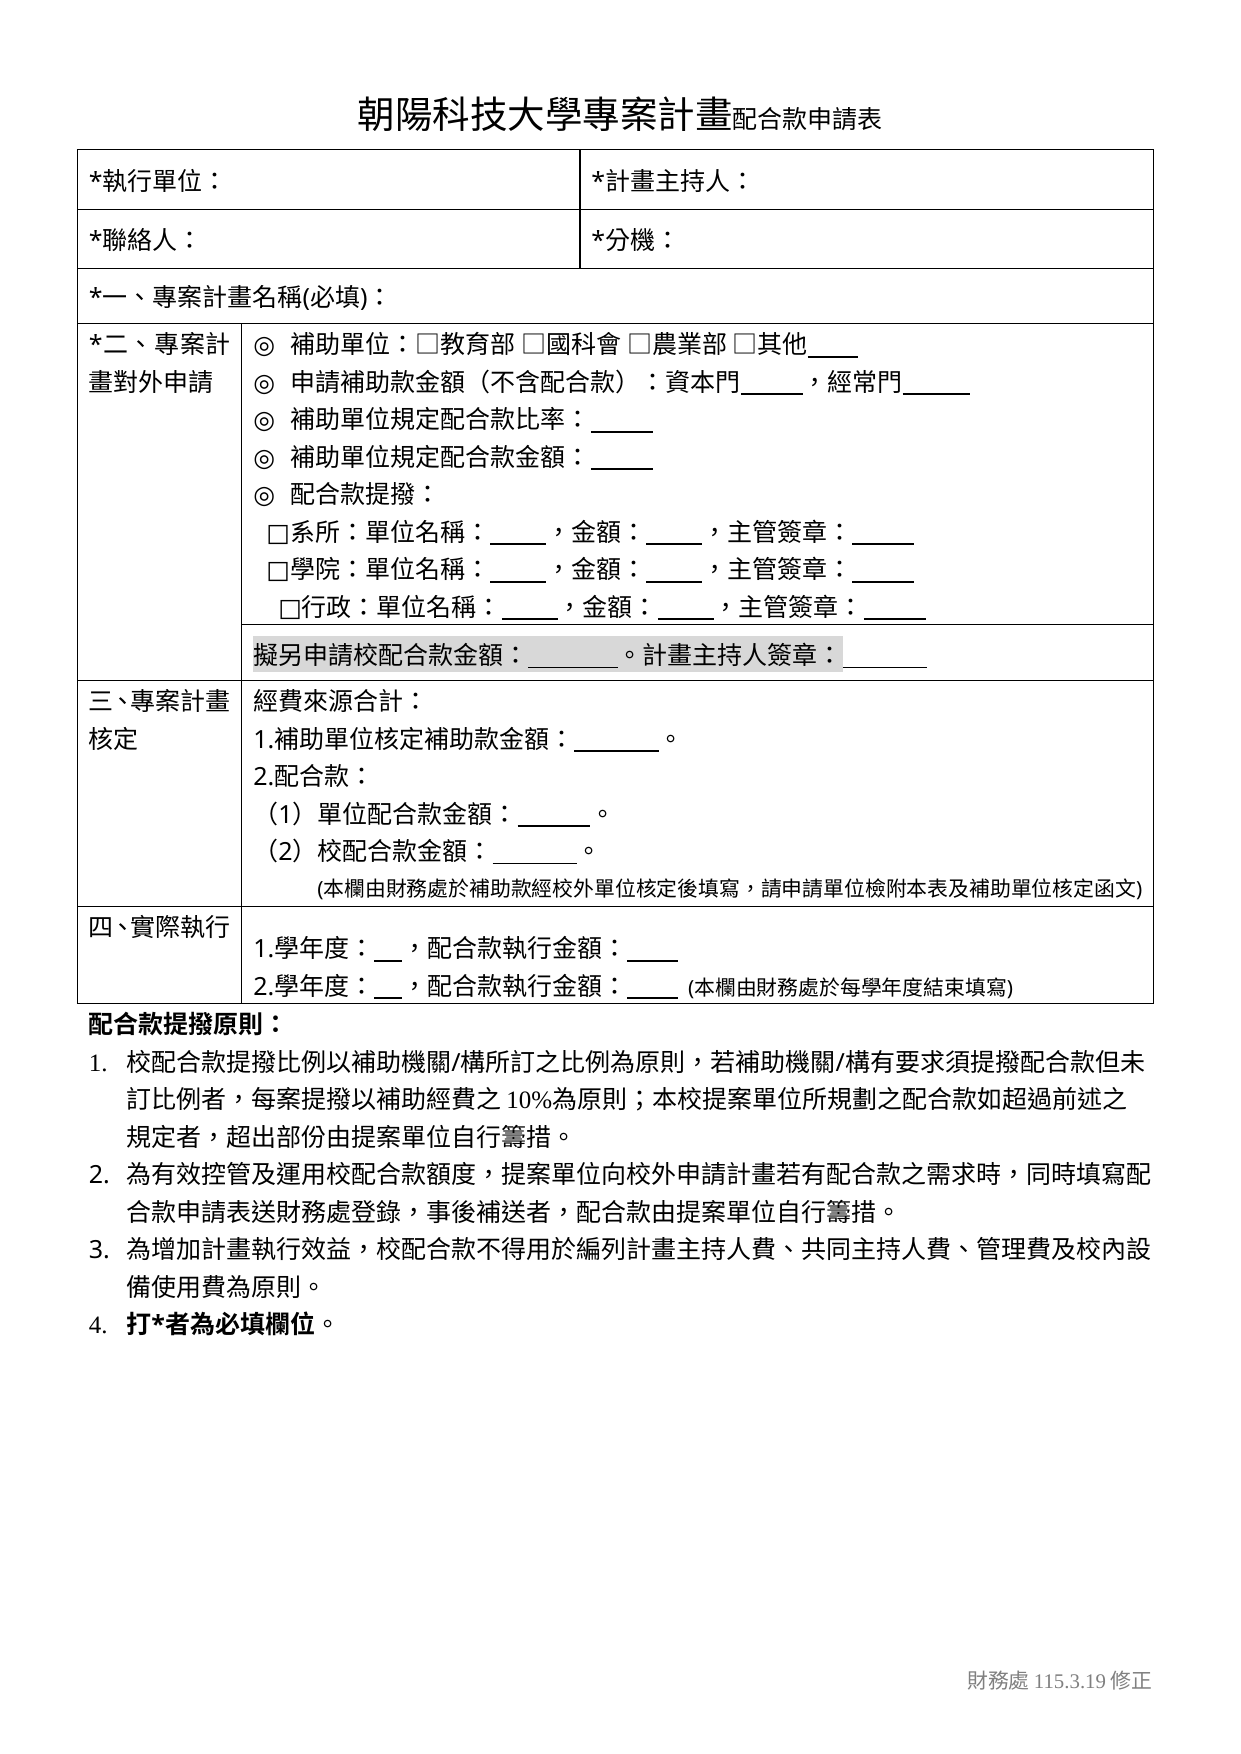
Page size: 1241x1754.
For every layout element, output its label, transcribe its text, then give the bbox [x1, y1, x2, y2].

list 校配合款提撥比例以補助機關/構所訂之比例為原則，若補助機關/構有要求須提撥配合款但未訂比例者，每案提撥以補助經費之10%為原則；本校提案單位所規劃之配合款如超過前述之規定者，超出部份由提案單位自行籌措。 [89, 1042, 1152, 1154]
table_cell *二、專案計畫對外申請 [78, 324, 241, 680]
table_cell *分機： [581, 210, 1153, 267]
table_cell 經費來源合計： 1.補助單位核定補助款金額： 。 2.配合款： （1）單位配合款金額： 。 （2）校配合款金額： 。 (本欄由財務處於補助款經校外單位核定後填寫，請申請單位檢附本表及補助單位核定函文) [242, 681, 1153, 906]
table_cell 1.學年度： ，配合款執行金額： 2.學年度： ，配合款執行金額： (本欄由財務處於每學年度結束填寫) [242, 907, 1153, 1003]
table_header *執行單位： [78, 150, 579, 208]
table_cell 補助單位：□教育部 □國科會 □農業部 □其他 申請補助款金額（不含配合款）：資本門 ，經常門 補助單位規定配合款比率： 補助單位規定配合款金額： 配合款提撥： □系所：單位名稱： ，金額： ，主管簽章： □學院：單位名稱： ，金額： ，主管簽章： □行政：單位名稱： ，金額： ，主管簽章： [242, 324, 1153, 624]
list 打*者為必填欄位。 [89, 1304, 1152, 1342]
table_cell 四、實際執行 [78, 907, 241, 1003]
list 為有效控管及運用校配合款額度，提案單位向校外申請計畫若有配合款之需求時，同時填寫配合款申請表送財務處登錄，事後補送者，配合款由提案單位自行籌措。 [89, 1154, 1152, 1229]
text 朝陽科技大學專案計畫配合款申請表 [89, 74, 1152, 149]
table_cell 擬另申請校配合款金額： 。計畫主持人簽章： [242, 625, 1153, 680]
table_cell *一、專案計畫名稱(必填)： [78, 269, 1153, 323]
table_cell *聯絡人： [78, 210, 579, 267]
table_header *計畫主持人： [581, 150, 1153, 208]
table_cell 三、專案計畫核定 [78, 681, 241, 906]
text 配合款提撥原則： [89, 1004, 1152, 1042]
list 為增加計畫執行效益，校配合款不得用於編列計畫主持人費、共同主持人費、管理費及校內設備使用費為原則。 [89, 1229, 1152, 1304]
